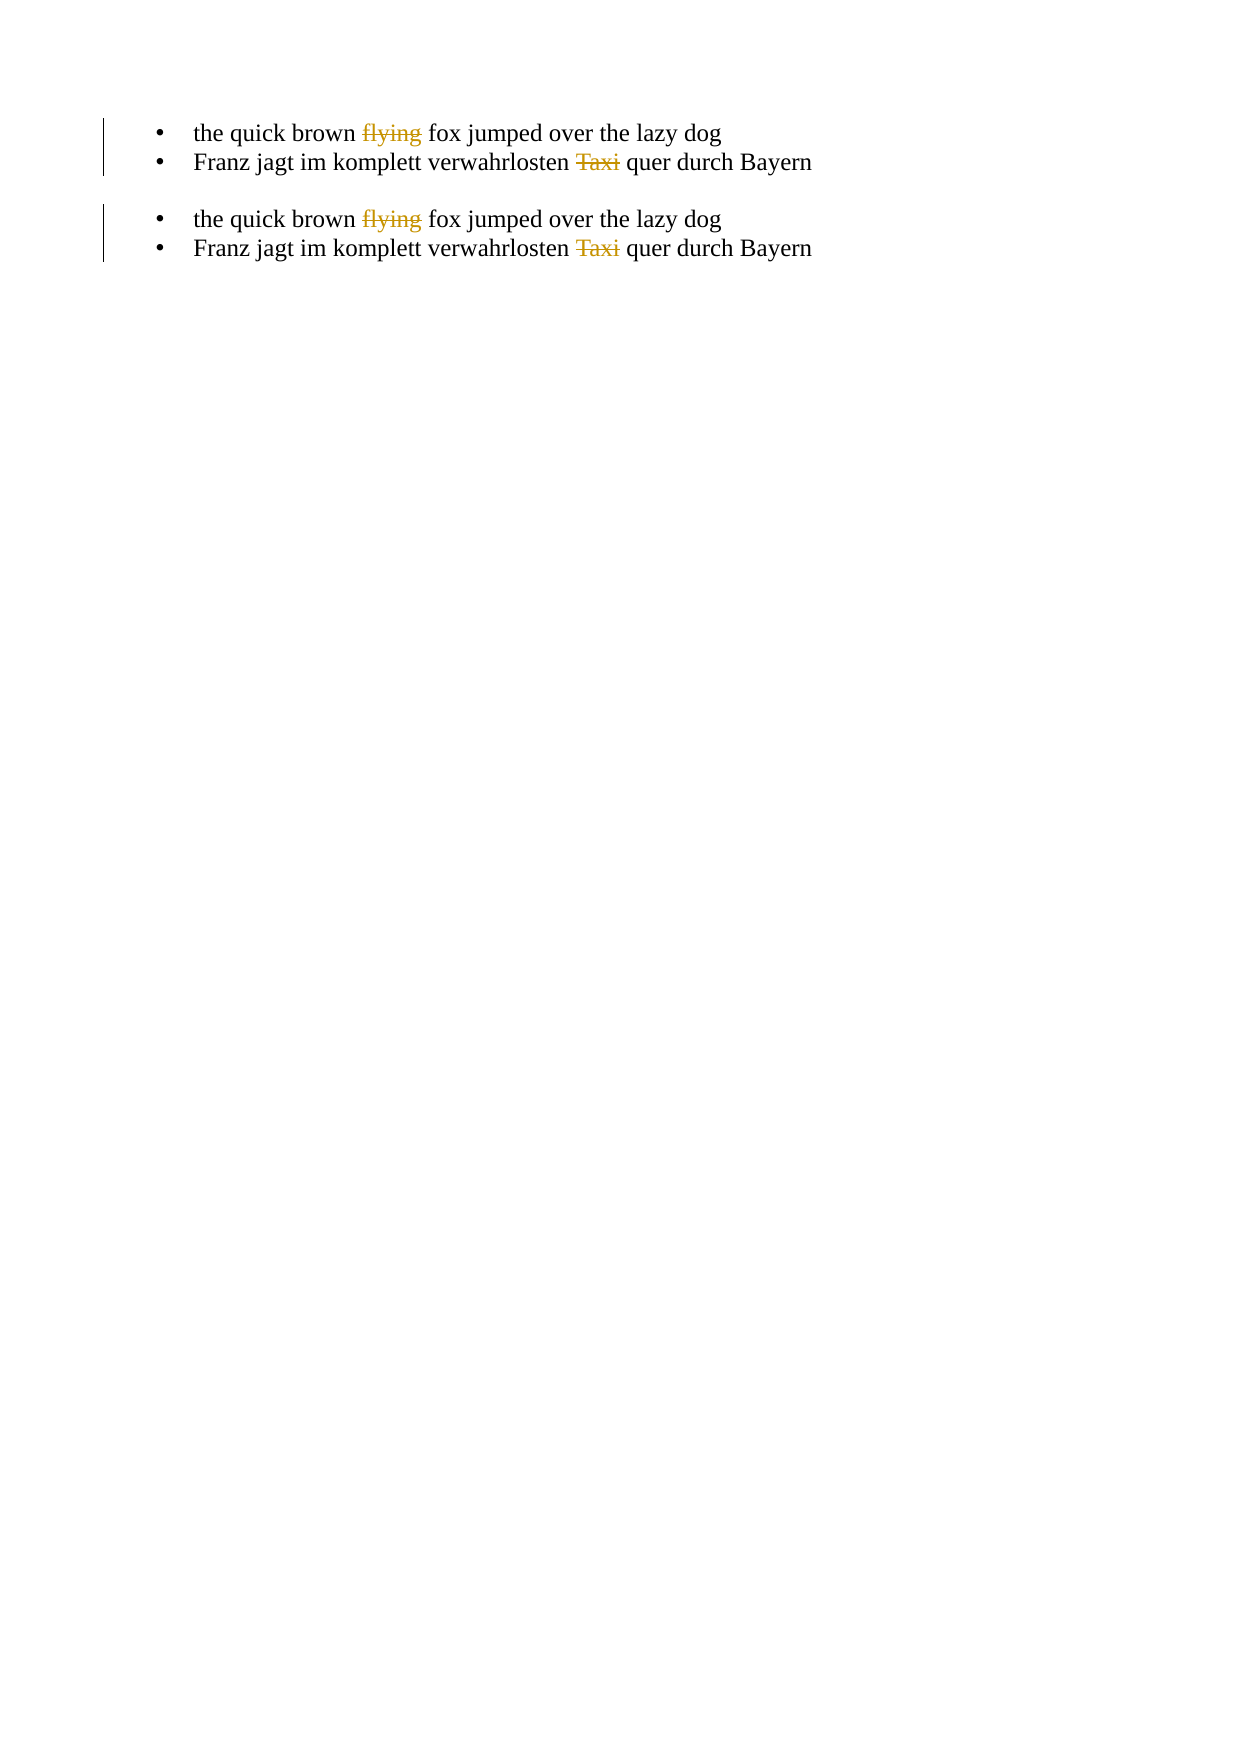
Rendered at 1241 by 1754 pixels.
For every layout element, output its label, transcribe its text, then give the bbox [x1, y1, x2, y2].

list the quick brown fox jumped over the lazy dog [156, 204, 1122, 233]
list the quick brown fox jumped over the lazy dog [156, 118, 1122, 147]
list Franz jagt im komplett verwahrlosten quer durch Bayern [156, 147, 1122, 176]
list Franz jagt im komplett verwahrlosten quer durch Bayern [156, 233, 1122, 262]
